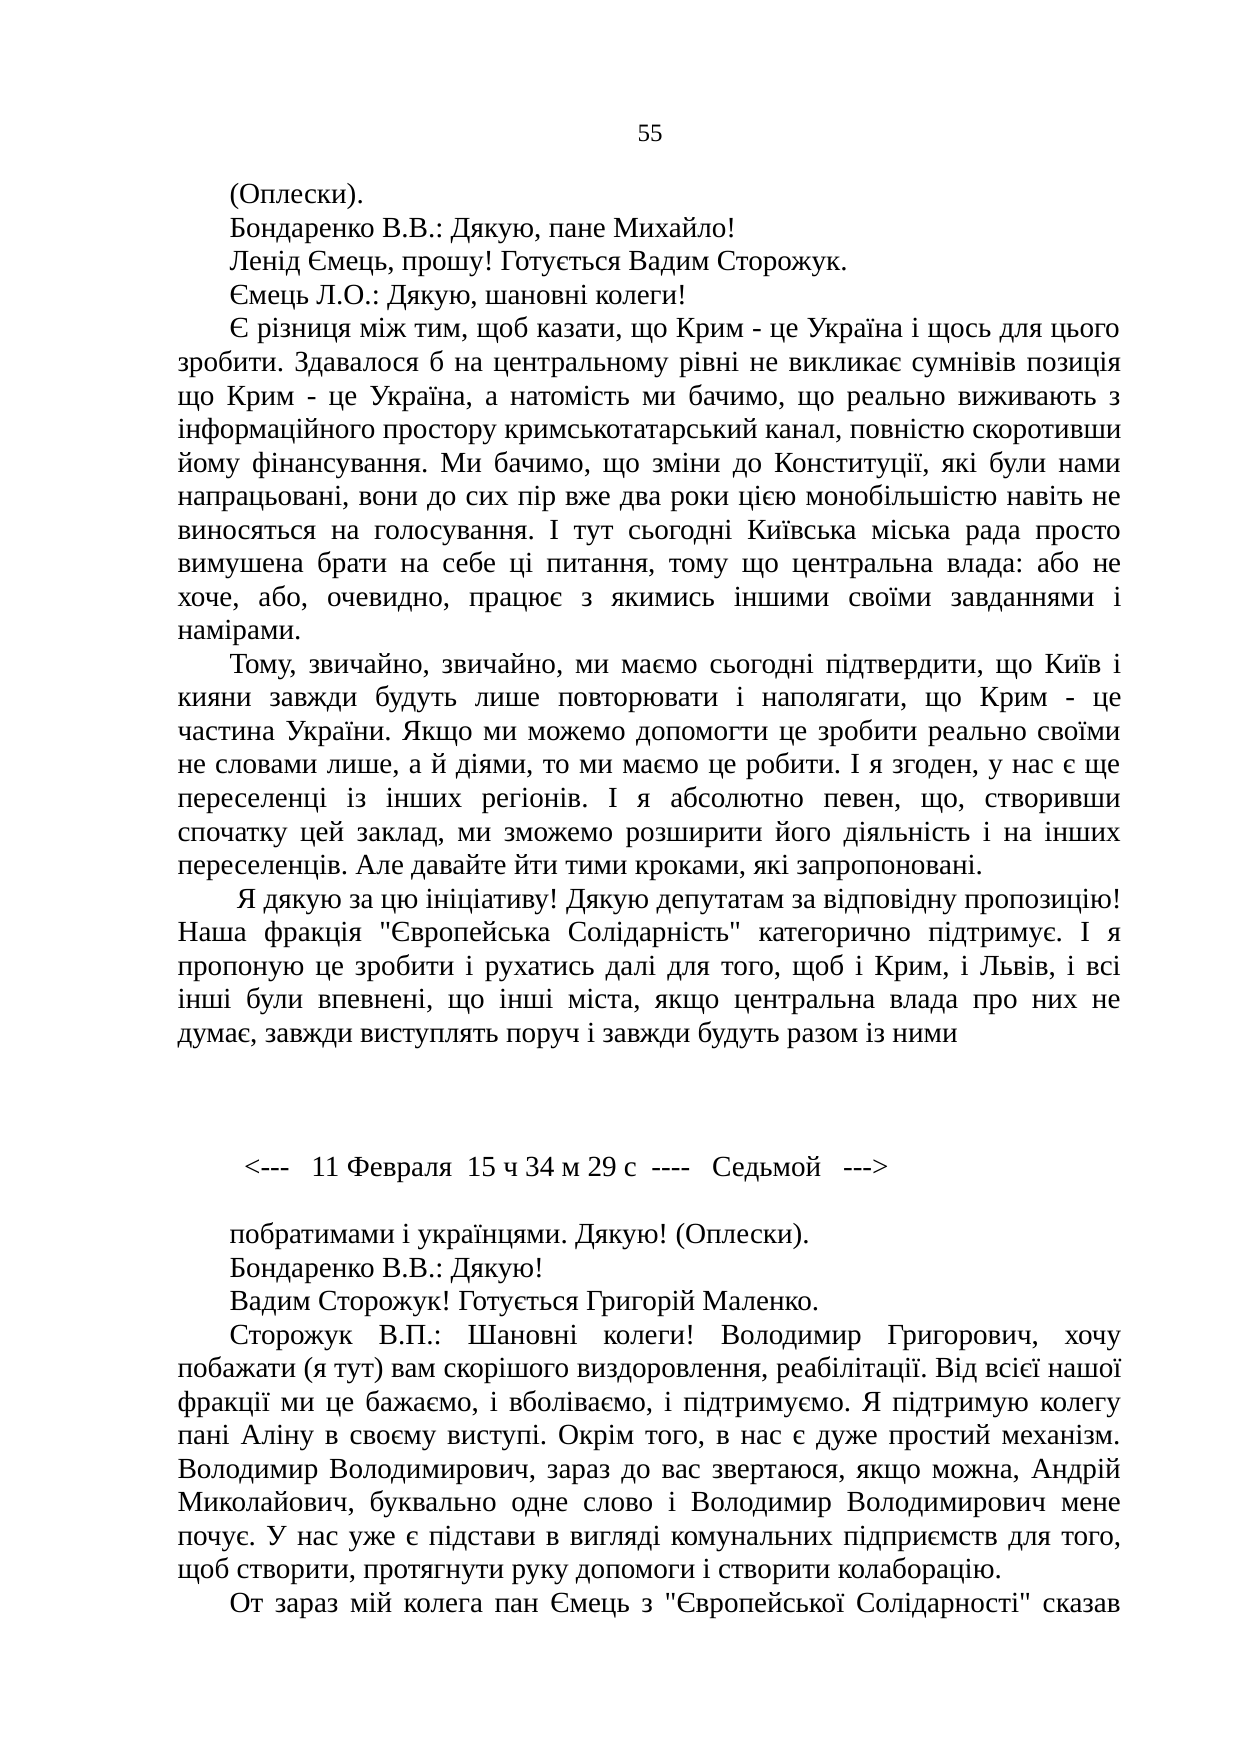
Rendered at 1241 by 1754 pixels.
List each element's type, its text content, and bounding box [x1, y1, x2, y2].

text Сторожук В.П.: Шановні колеги! Володимир Григорович, хочу побажати (я тут) вам скорішого виздоровлення, реабілітації. Від всієї нашої фракції ми це бажаємо, і вболіваємо, і підтримуємо. Я підтримую колегу пані Аліну в своєму виступі. Окрім того, в нас є дуже простий механізм. Володимир Володимирович, зараз до вас звертаюся, якщо можна, Андрій Миколайович, буквально одне слово і Володимир Володимирович мене почує. У нас уже є підстави в вигляді комунальних підприємств для того, щоб створити, протягнути руку допомоги і створити колаборацію. [177, 1317, 1122, 1585]
text побратимами і українцями. Дякую! (Оплески). [177, 1216, 1122, 1250]
text Бондаренко В.В.: Дякую, пане Михайло! [177, 210, 1122, 243]
text Ємець Л.О.: Дякую, шановні колеги! [177, 277, 1122, 311]
text Бондаренко В.В.: Дякую! [177, 1250, 1122, 1283]
text Вадим Сторожук! Готується Григорій Маленко. [177, 1283, 1122, 1317]
text От зараз мій колега пан Ємець з "Європейської Солідарності" сказав [177, 1585, 1122, 1619]
text Я дякую за цю ініціативу! Дякую депутатам за відповідну пропозицію! Наша фракція "Європейська Солідарність" категорично підтримує. І я пропоную це зробити і рухатись далі для того, щоб і Крим, і Львів, і всі інші були впевнені, що інші міста, якщо центральна влада про них не думає, завжди виступлять поруч і завжди будуть разом із ними [177, 881, 1122, 1048]
text Тому, звичайно, звичайно, ми маємо сьогодні підтвердити, що Київ і кияни завжди будуть лише повторювати і наполягати, що Крим - це частина України. Якщо ми можемо допомогти це зробити реально своїми не словами лише, а й діями, то ми маємо це робити. І я згоден, у нас є ще переселенці із інших регіонів. І я абсолютно певен, що, створивши спочатку цей заклад, ми зможемо розширити його діяльність і на інших переселенців. Але давайте йти тими кроками, які запропоновані. [177, 646, 1122, 881]
text (Оплески). [177, 176, 1122, 210]
text <--- 11 Февраля 15 ч 34 м 29 с ---- Седьмой ---> [177, 1149, 1122, 1183]
text Є різниця між тим, щоб казати, що Крим - це Україна і щось для цього зробити. Здавалося б на центральному рівні не викликає сумнівів позиція що Крим - це Україна, а натомість ми бачимо, що реально виживають з інформаційного простору кримськотатарський канал, повністю скоротивши йому фінансування. Ми бачимо, що зміни до Конституції, які були нами напрацьовані, вони до сих пір вже два роки цією монобільшістю навіть не виносяться на голосування. І тут сьогодні Київська міська рада просто вимушена брати на себе ці питання, тому що центральна влада: або не хоче, або, очевидно, працює з якимись іншими своїми завданнями і намірами. [177, 311, 1122, 646]
text Ленід Ємець, прошу! Готується Вадим Сторожук. [177, 243, 1122, 277]
